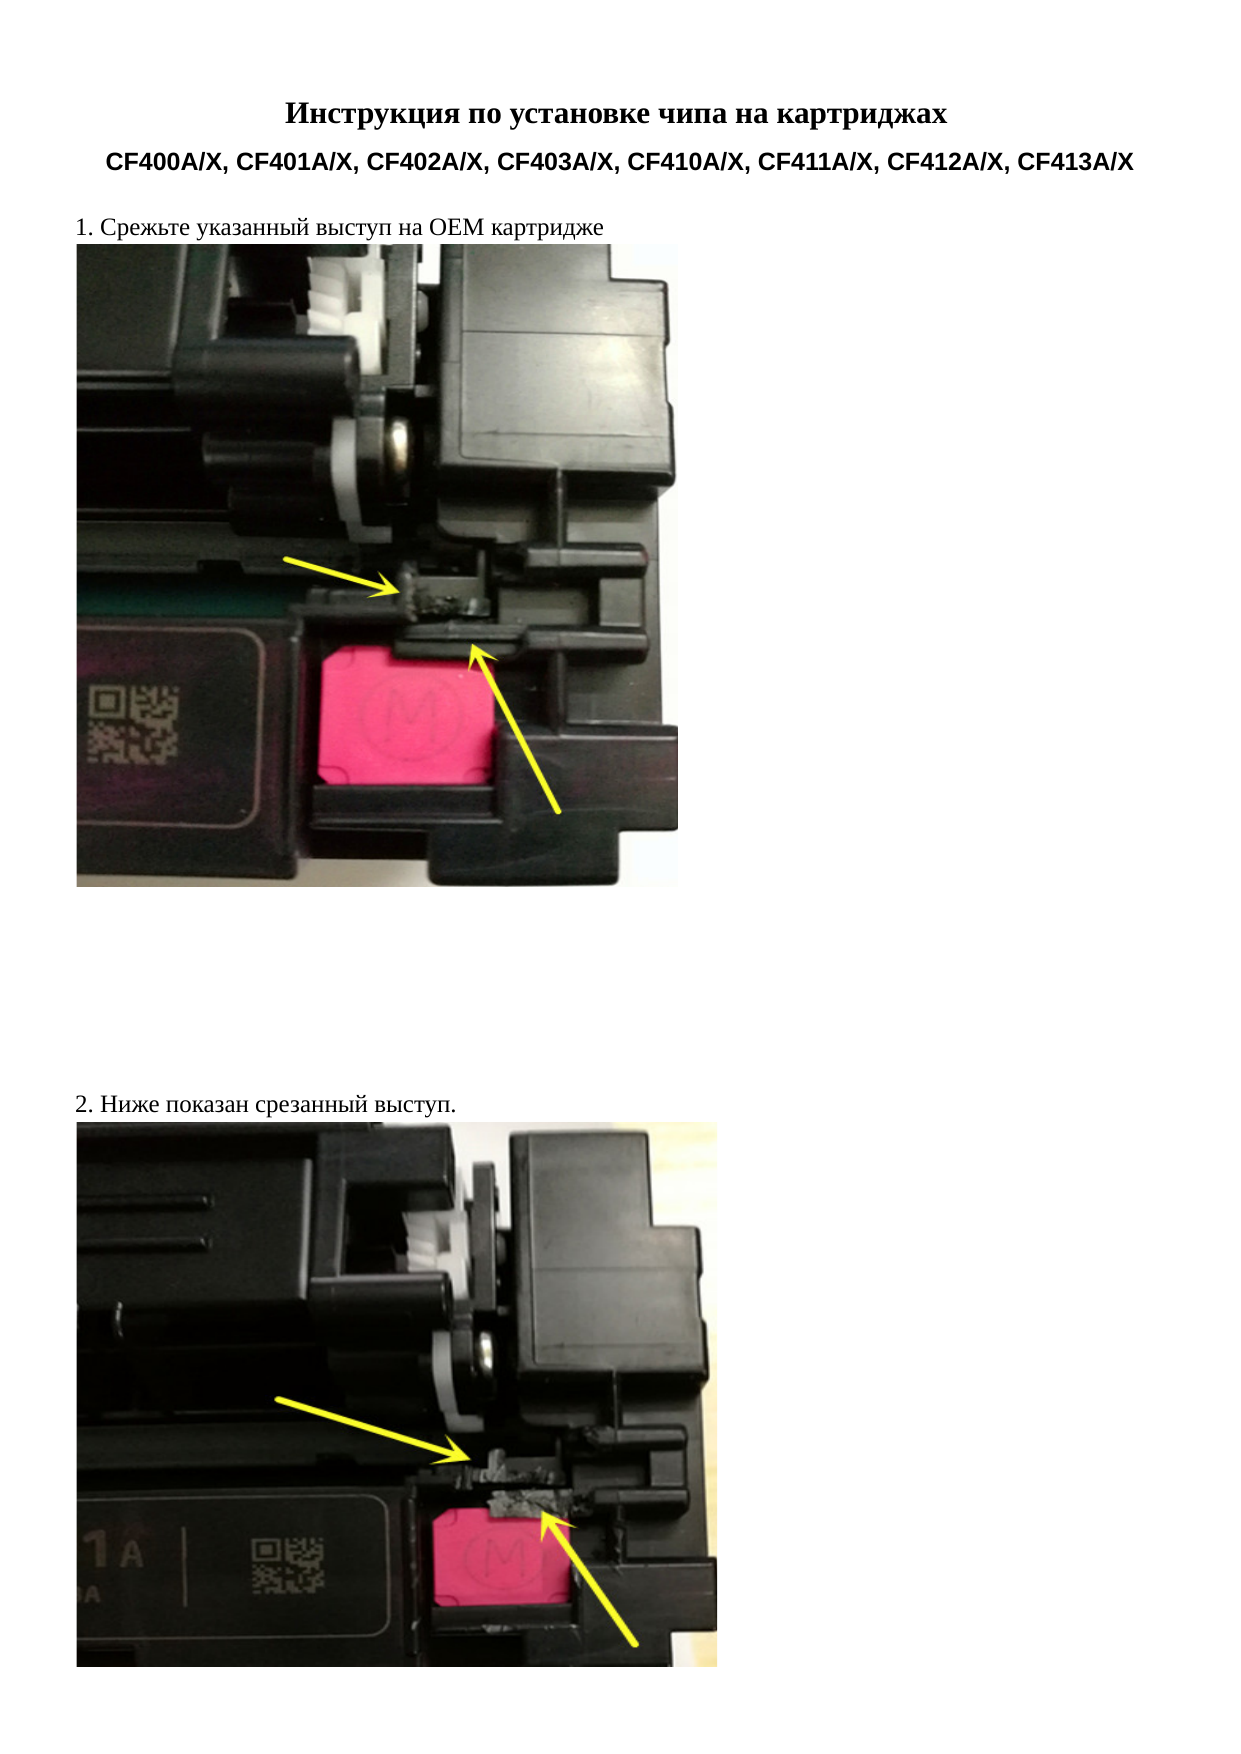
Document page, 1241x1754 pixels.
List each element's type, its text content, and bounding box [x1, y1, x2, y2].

picture [76, 1122, 718, 1667]
text Инструкция по установке чипа на картриджах [75, 81, 1165, 146]
text 2. Ниже показан срезанный выступ. [75, 1088, 1165, 1121]
text CF400A/X, CF401A/X, CF402A/X, CF403A/X, CF410A/X, CF411A/X, CF412A/X, CF413A/X [75, 146, 1165, 178]
picture [76, 244, 678, 887]
text 1. Срежьте указанный выступ на OEM картридже [75, 211, 1165, 243]
